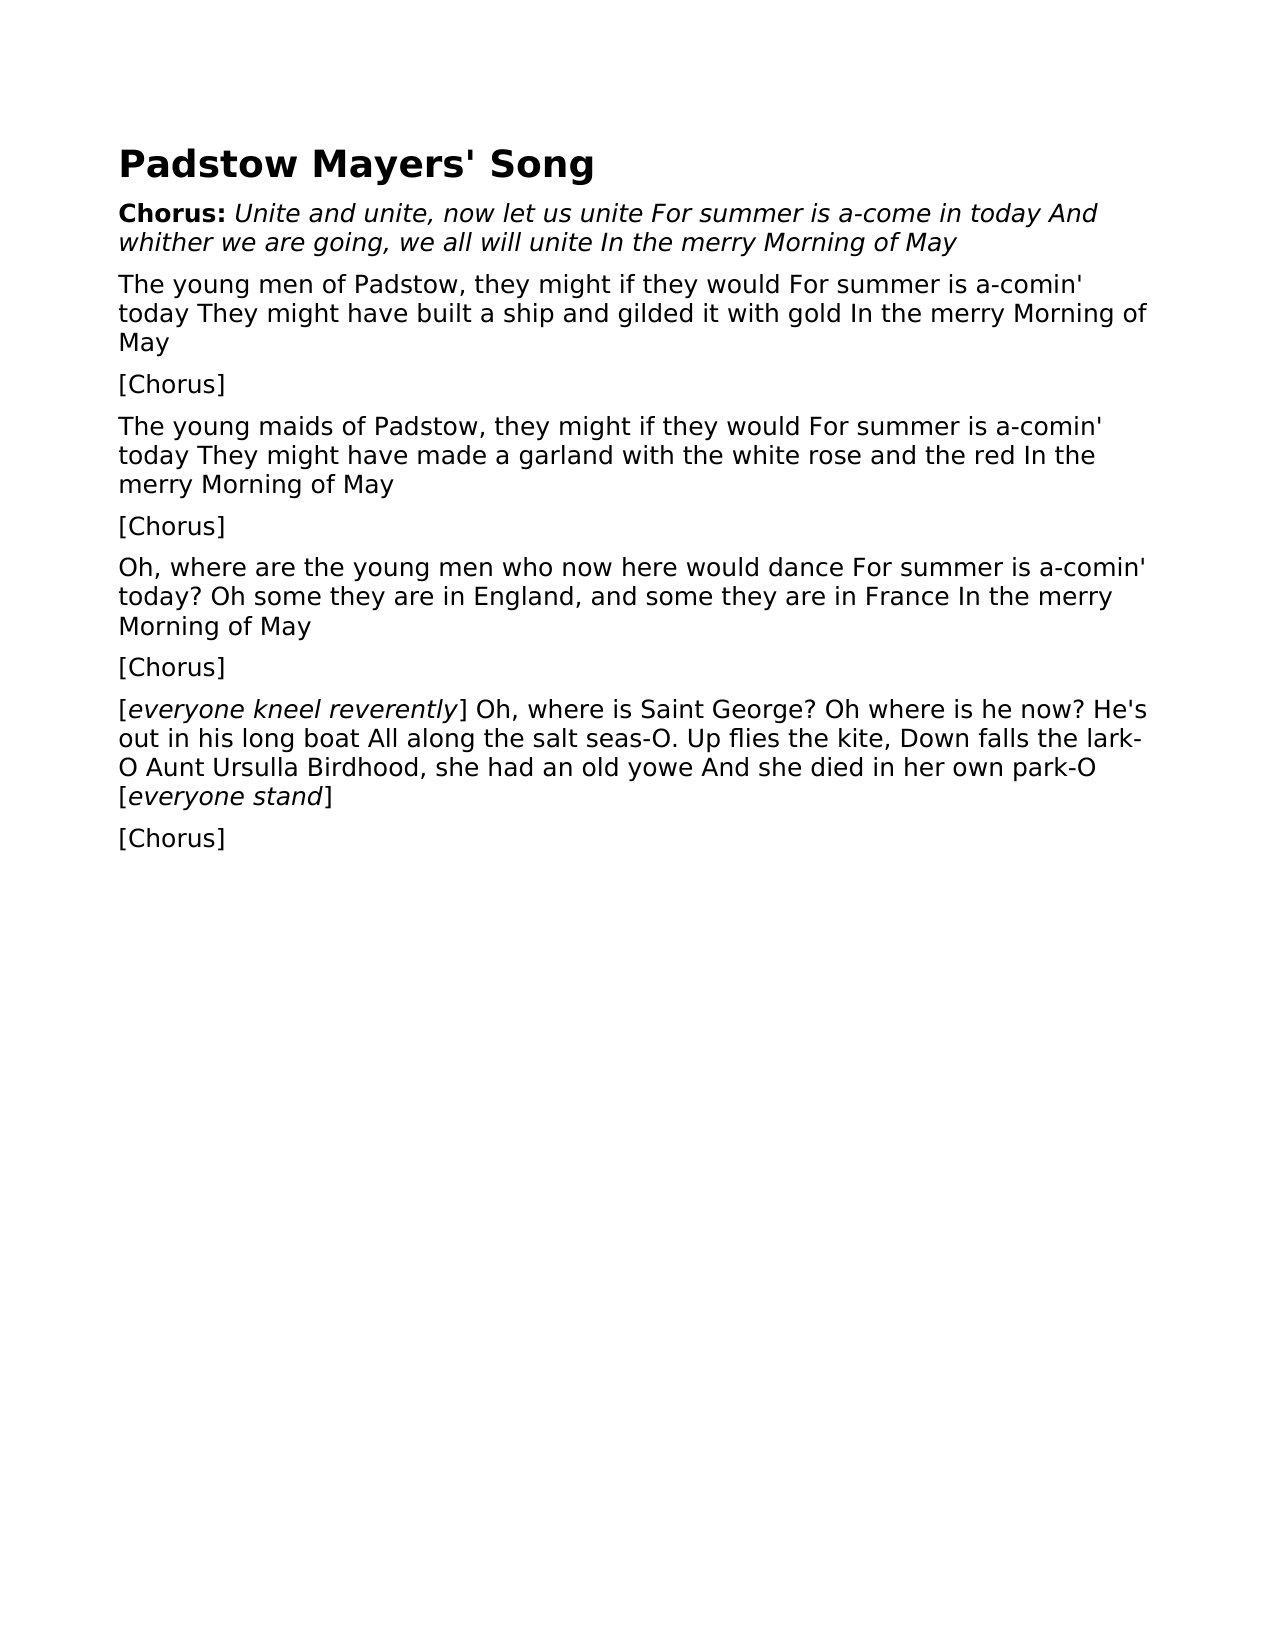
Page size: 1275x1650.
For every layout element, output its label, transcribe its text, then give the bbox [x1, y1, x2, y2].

subtitle Padstow Mayers' Song [118, 143, 1157, 187]
text Chorus: Unite and unite, now let us unite For summer is a-come in today And whither we are going, we all will unite In the merry Morning of May [118, 199, 1157, 258]
text [Chorus] [118, 370, 1157, 399]
text [Chorus] [118, 653, 1157, 683]
text [Chorus] [118, 824, 1157, 853]
text The young men of Padstow, they might if they would For summer is a-comin' today They might have built a ship and gilded it with gold In the merry Morning of May [118, 270, 1157, 358]
text Oh, where are the young men who now here would dance For summer is a-comin' today? Oh some they are in England, and some they are in France In the merry Morning of May [118, 553, 1157, 641]
text [everyone kneel reverently] Oh, where is Saint George? Oh where is he now? He's out in his long boat All along the salt seas-O. Up flies the kite, Down falls the lark-O Aunt Ursulla Birdhood, she had an old yowe And she died in her own park-O [everyone stand] [118, 695, 1157, 812]
text [Chorus] [118, 512, 1157, 541]
text The young maids of Padstow, they might if they would For summer is a-comin' today They might have made a garland with the white rose and the red In the merry Morning of May [118, 412, 1157, 499]
